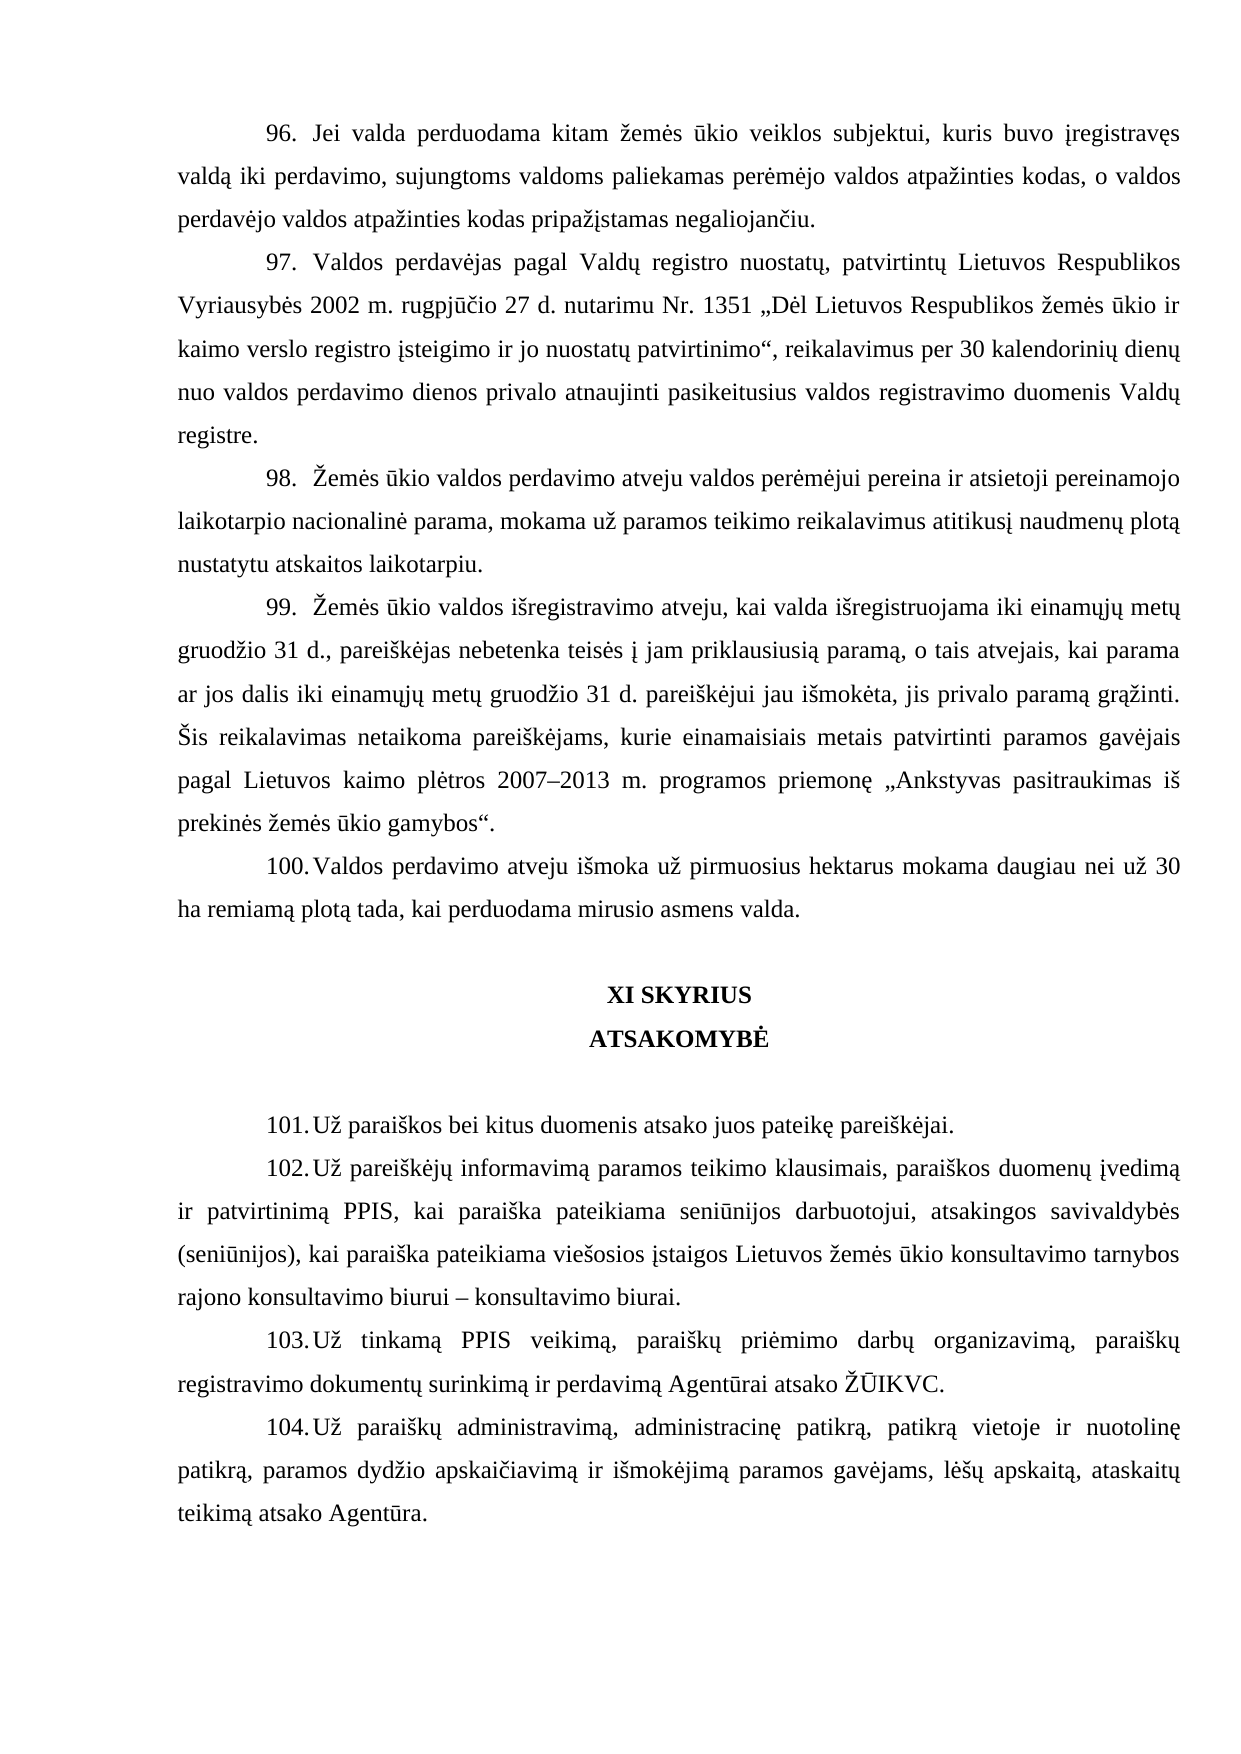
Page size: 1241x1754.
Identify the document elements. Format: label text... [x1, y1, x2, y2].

text 97. Valdos perdavėjas pagal Valdų registro nuostatų, patvirtintų Lietuvos Respublikos Vyriausybės 2002 m. rugpjūčio 27 d. nutarimu Nr. 1351 „Dėl Lietuvos Respublikos žemės ūkio ir kaimo verslo registro įsteigimo ir jo nuostatų patvirtinimo“, reikalavimus per 30 kalendorinių dienų nuo valdos perdavimo dienos privalo atnaujinti pasikeitusius valdos registravimo duomenis Valdų registre. [177, 247, 1181, 449]
text 102. Už pareiškėjų informavimą paramos teikimo klausimais, paraiškos duomenų įvedimą ir patvirtinimą PPIS, kai paraiška pateikiama seniūnijos darbuotojui, atsakingos savivaldybės (seniūnijos), kai paraiška pateikiama viešosios įstaigos Lietuvos žemės ūkio konsultavimo tarnybos rajono konsultavimo biurui – konsultavimo biurai. [177, 1153, 1181, 1311]
text 98. Žemės ūkio valdos perdavimo atveju valdos perėmėjui pereina ir atsietoji pereinamojo laikotarpio nacionalinė parama, mokama už paramos teikimo reikalavimus atitikusį naudmenų plotą nustatytu atskaitos laikotarpiu. [177, 463, 1181, 578]
text 104. Už paraiškų administravimą, administracinę patikrą, patikrą vietoje ir nuotolinę patikrą, paramos dydžio apskaičiavimą ir išmokėjimą paramos gavėjams, lėšų apskaitą, ataskaitų teikimą atsako Agentūra. [177, 1412, 1181, 1527]
text XI SKYRIUS [177, 981, 1181, 1009]
text 101. Už paraiškos bei kitus duomenis atsako juos pateikę pareiškėjai. [177, 1110, 1181, 1139]
text 99. Žemės ūkio valdos išregistravimo atveju, kai valda išregistruojama iki einamųjų metų gruodžio 31 d., pareiškėjas nebetenka teisės į jam priklausiusią paramą, o tais atvejais, kai parama ar jos dalis iki einamųjų metų gruodžio 31 d. pareiškėjui jau išmokėta, jis privalo paramą grąžinti. Šis reikalavimas netaikoma pareiškėjams, kurie einamaisiais metais patvirtinti paramos gavėjais pagal Lietuvos kaimo plėtros 2007–2013 m. programos priemonę „Ankstyvas pasitraukimas iš prekinės žemės ūkio gamybos“. [177, 592, 1181, 837]
text 103. Už tinkamą PPIS veikimą, paraiškų priėmimo darbų organizavimą, paraiškų registravimo dokumentų surinkimą ir perdavimą Agentūrai atsako ŽŪIKVC. [177, 1326, 1181, 1397]
text ATSAKOMYBĖ [177, 1024, 1181, 1052]
text 100. Valdos perdavimo atveju išmoka už pirmuosius hektarus mokama daugiau nei už 30 ha remiamą plotą tada, kai perduodama mirusio asmens valda. [177, 851, 1181, 923]
text 96. Jei valda perduodama kitam žemės ūkio veiklos subjektui, kuris buvo įregistravęs valdą iki perdavimo, sujungtoms valdoms paliekamas perėmėjo valdos atpažinties kodas, o valdos perdavėjo valdos atpažinties kodas pripažįstamas negaliojančiu. [177, 118, 1181, 233]
